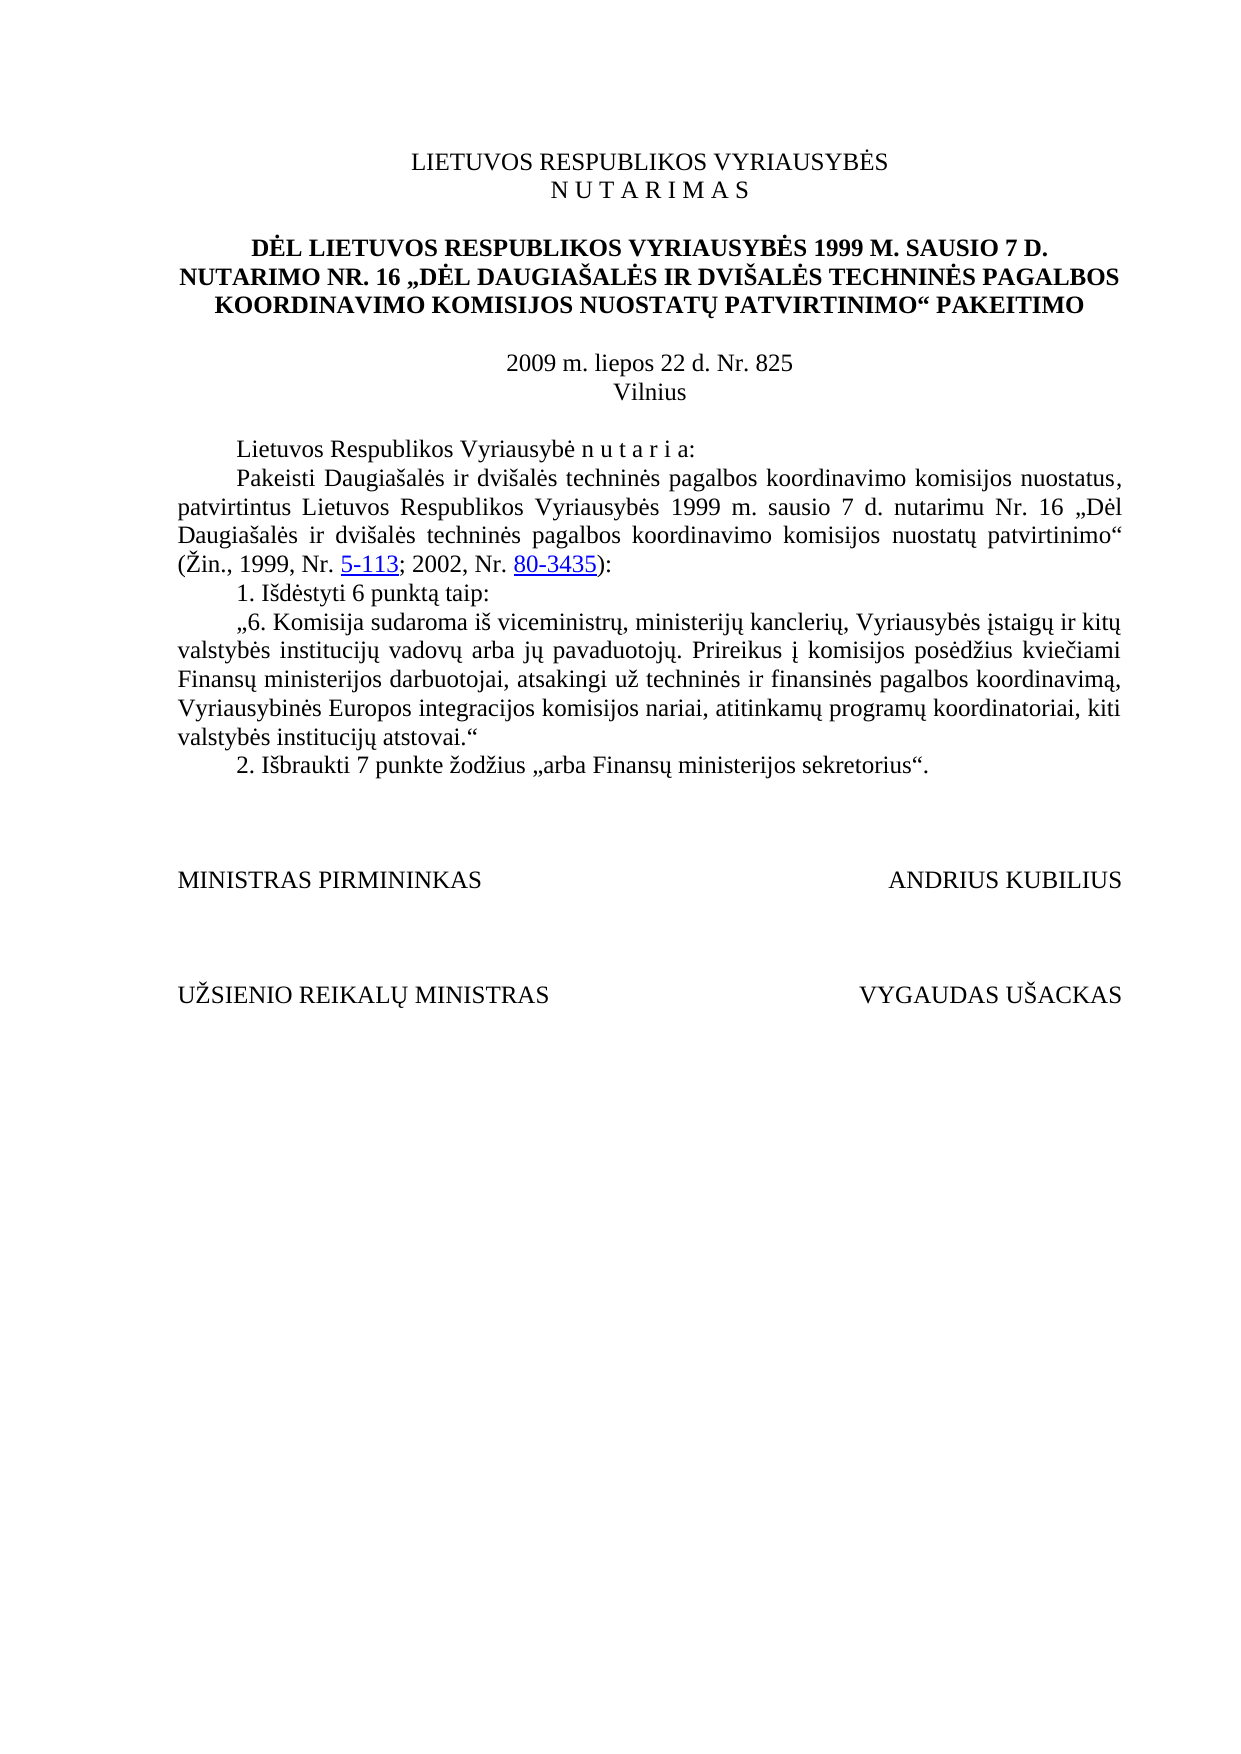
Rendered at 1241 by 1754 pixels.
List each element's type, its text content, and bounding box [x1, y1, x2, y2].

text NUTARIMAS [177, 176, 1122, 204]
text LIETUVOS RESPUBLIKOS VYRIAUSYBĖS [177, 147, 1122, 176]
text DĖL LIETUVOS ResPUBLIKOS VYRIAUSYBĖS 1999 M. SAUSIO 7 D. NUTARIMO NR. 16 „DĖL DAUGIAŠALĖS IR DVIŠALĖS TECHNINĖS PAGALBOS KOORDINAVIMO KOMISIJOS NUOSTATŲ PATVIRTINIMO“ PAKEITIMO [177, 233, 1122, 319]
text Pakeisti Daugiašalės ir dvišalės techninės pagalbos koordinavimo komisijos nuostatus, patvirtintus Lietuvos Respublikos Vyriausybės 1999 m. sausio 7 d. nutarimu Nr. 16 „Dėl Daugiašalės ir dvišalės techninės pagalbos koordinavimo komisijos nuostatų patvirtinimo“ (Žin., 1999, Nr. 5-113; 2002, Nr. 80-3435): [177, 463, 1122, 578]
text „6. Komisija sudaroma iš viceministrų, ministerijų kanclerių, Vyriausybės įstaigų ir kitų valstybės institucijų vadovų arba jų pavaduotojų. Prireikus į komisijos posėdžius kviečiami Finansų ministerijos darbuotojai, atsakingi už techninės ir finansinės pagalbos koordinavimą, Vyriausybinės Europos integracijos komisijos nariai, atitinkamų programų koordinatoriai, kiti valstybės institucijų atstovai.“ [177, 607, 1122, 751]
text Lietuvos Respublikos Vyriausybė nutaria: [177, 434, 1122, 463]
text UŽSIENIO REIKALŲ MINISTRAS VYGAUDAS UŠACKAS [177, 981, 1122, 1009]
text 2009 m. liepos 22 d. Nr. 825 [177, 348, 1122, 377]
text Vilnius [177, 377, 1122, 406]
text MINISTRAS PIRMININKAS ANDRIUS KUBILIUS [177, 866, 1122, 894]
text 1. Išdėstyti 6 punktą taip: [177, 578, 1122, 607]
text 2. Išbraukti 7 punkte žodžius „arba Finansų ministerijos sekretorius“. [177, 751, 1122, 779]
